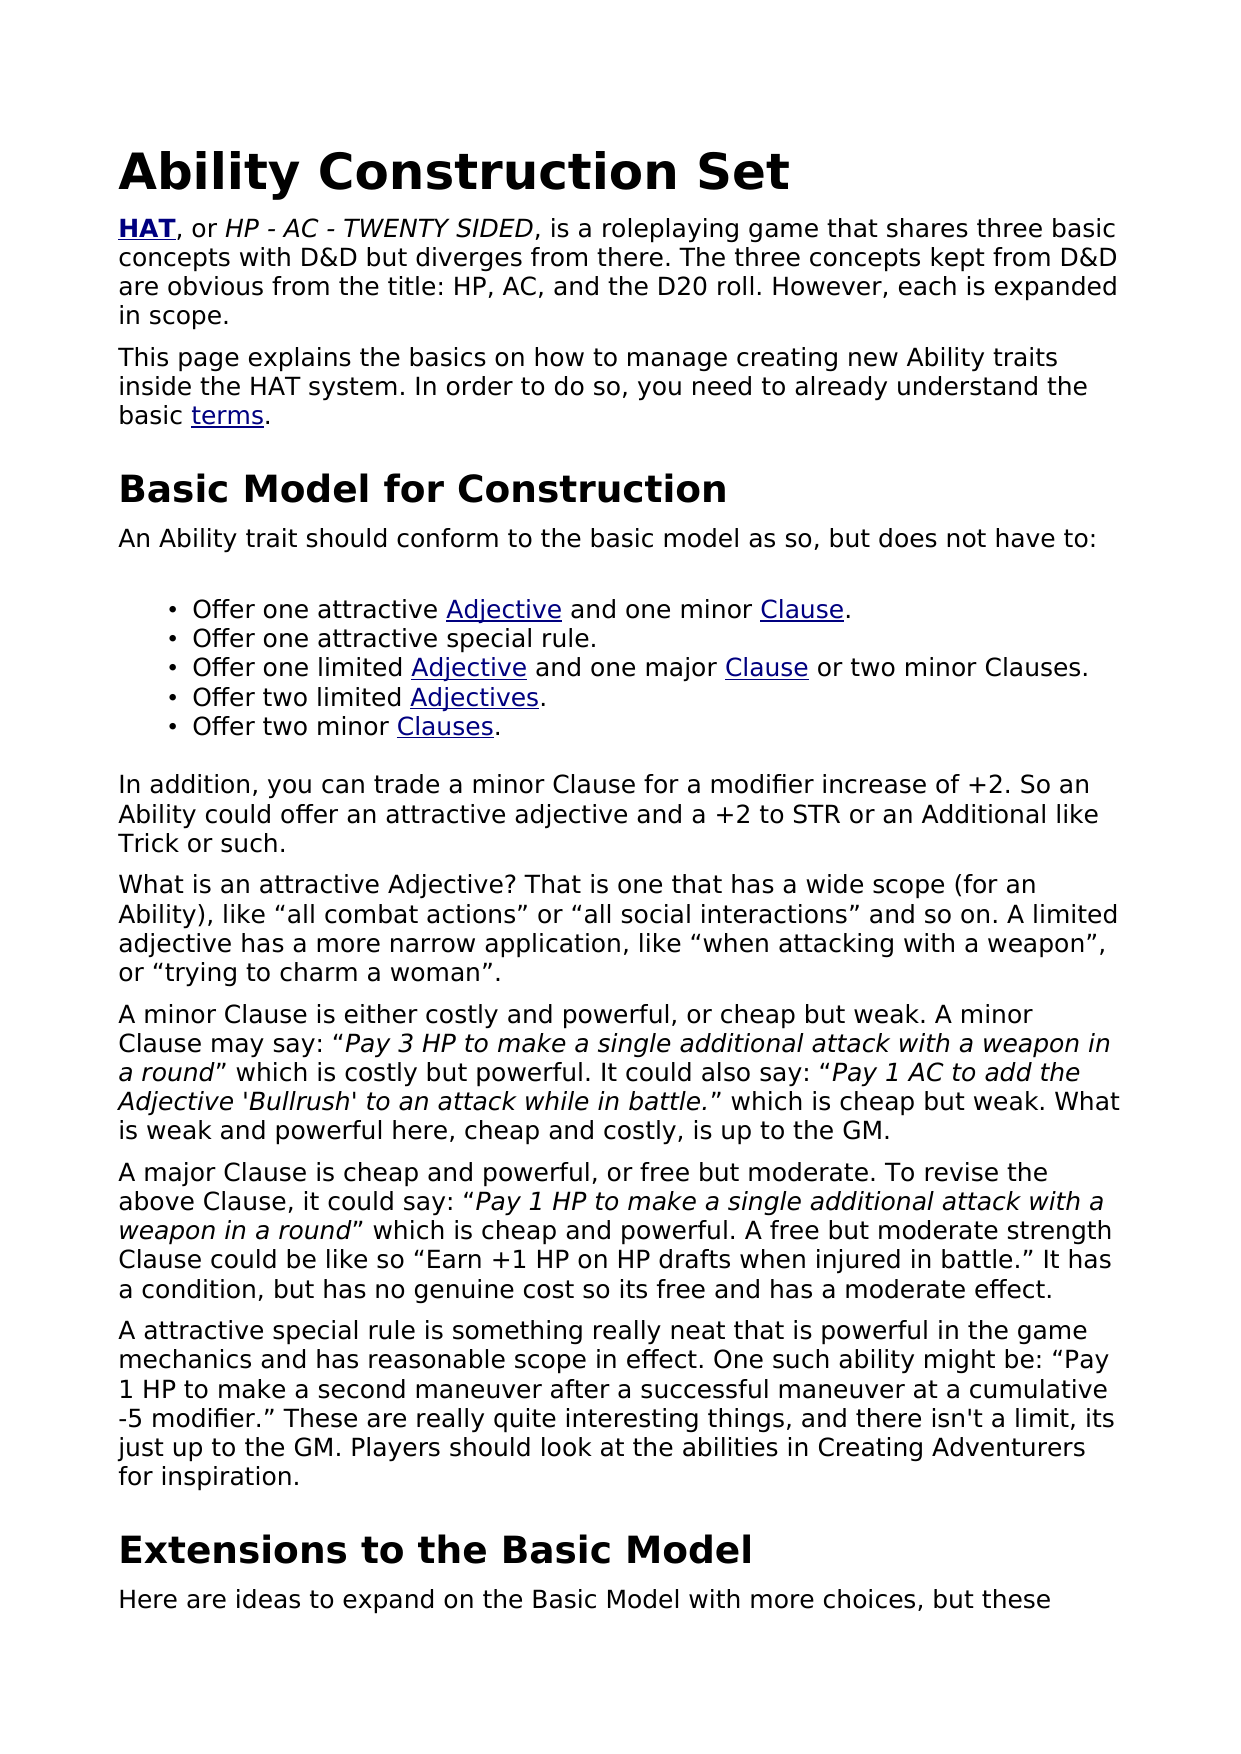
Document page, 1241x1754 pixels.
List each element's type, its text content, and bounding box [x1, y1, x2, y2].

list Offer one attractive Adjective and one minor Clause. [177, 595, 1122, 624]
list Offer two minor Clauses. [177, 712, 1122, 741]
subtitle Extensions to the Basic Model [118, 1529, 1122, 1573]
text This page explains the basics on how to manage creating new Ability traits inside the HAT system. In order to do so, you need to already understand the basic terms. [118, 343, 1122, 431]
list Offer two limited Adjectives. [177, 683, 1122, 712]
text A major Clause is cheap and powerful, or free but moderate. To revise the above Clause, it could say: “Pay 1 HP to make a single additional attack with a weapon in a round” which is cheap and powerful. A free but moderate strength Clause could be like so “Earn +1 HP on HP drafts when injured in battle.” It has a condition, but has no genuine cost so its free and has a moderate effect. [118, 1158, 1122, 1304]
text A minor Clause is either costly and powerful, or cheap but weak. A minor Clause may say: “Pay 3 HP to make a single additional attack with a weapon in a round” which is costly but powerful. It could also say: “Pay 1 AC to add the Adjective 'Bullrush' to an attack while in battle.” which is cheap but weak. What is weak and powerful here, cheap and costly, is up to the GM. [118, 1000, 1122, 1146]
subtitle Ability Construction Set [118, 143, 1122, 201]
list Offer one attractive special rule. [177, 624, 1122, 654]
list Offer one limited Adjective and one major Clause or two minor Clauses. [177, 654, 1122, 683]
text Here are ideas to expand on the Basic Model with more choices, but these [118, 1585, 1122, 1614]
text An Ability trait should conform to the basic model as so, but does not have to: [118, 524, 1122, 553]
text What is an attractive Adjective? That is one that has a wide scope (for an Ability), like “all combat actions” or “all social interactions” and so on. A limited adjective has a more narrow application, like “when attacking with a weapon”, or “trying to charm a woman”. [118, 871, 1122, 987]
text HAT, or HP - AC - TWENTY SIDED, is a roleplaying game that shares three basic concepts with D&D but diverges from there. The three concepts kept from D&D are obvious from the title: HP, AC, and the D20 roll. However, each is expanded in scope. [118, 214, 1122, 331]
text In addition, you can trade a minor Clause for a modifier increase of +2. So an Ability could offer an attractive adjective and a +2 to STR or an Additional like Trick or such. [118, 771, 1122, 858]
subtitle Basic Model for Construction [118, 468, 1122, 512]
text A attractive special rule is something really neat that is powerful in the game mechanics and has reasonable scope in effect. One such ability might be: “Pay 1 HP to make a second maneuver after a successful maneuver at a cumulative -5 modifier.” These are really quite interesting things, and there isn't a limit, its just up to the GM. Players should look at the abilities in Creating Adventurers for inspiration. [118, 1316, 1122, 1491]
